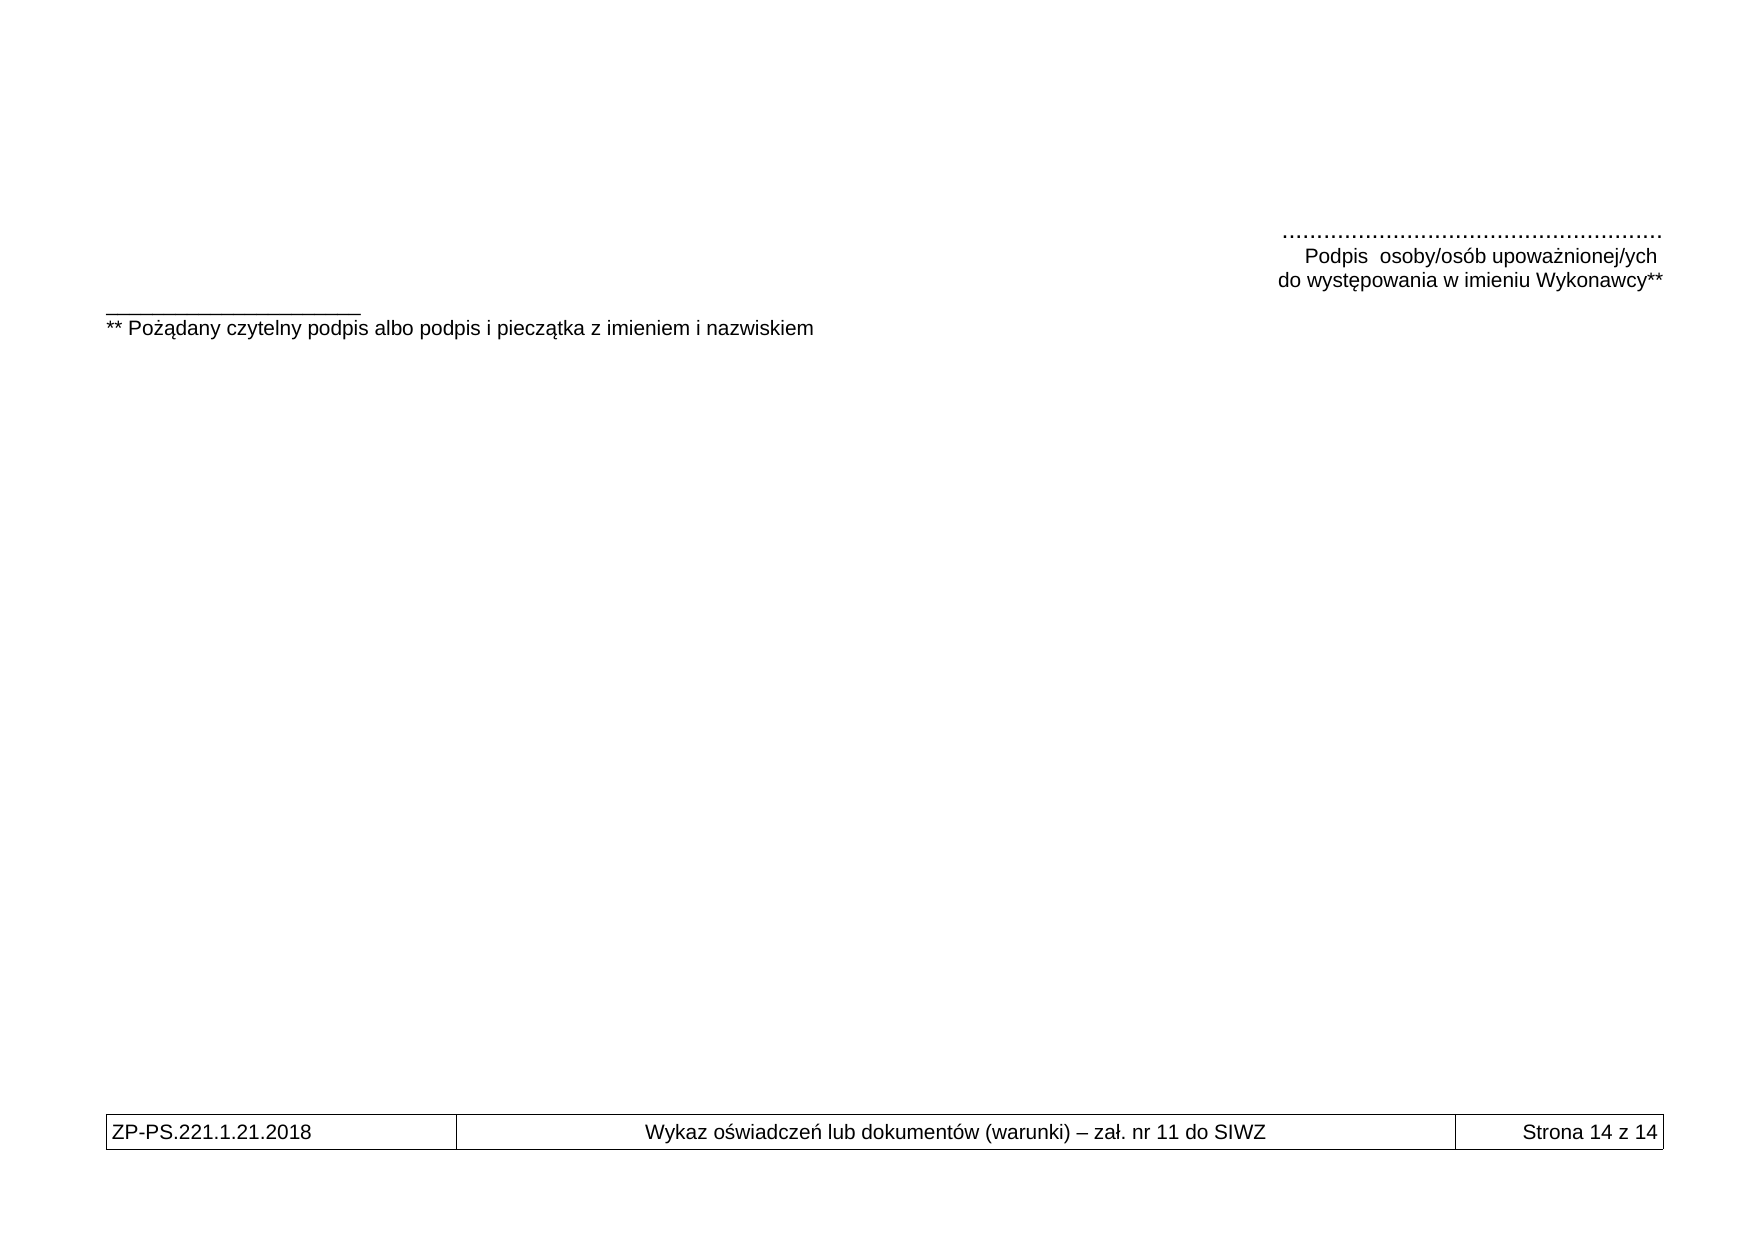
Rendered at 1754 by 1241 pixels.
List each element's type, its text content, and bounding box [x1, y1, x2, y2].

text ** Pożądany czytelny podpis albo podpis i pieczątka z imieniem i nazwiskiem [106, 315, 1663, 339]
text Podpis osoby/osób upoważnionej/ych [579, 243, 1663, 267]
text ______________________ [106, 291, 1663, 315]
text do występowania w imieniu Wykonawcy** [579, 267, 1663, 291]
text ....................................................... [579, 215, 1663, 243]
